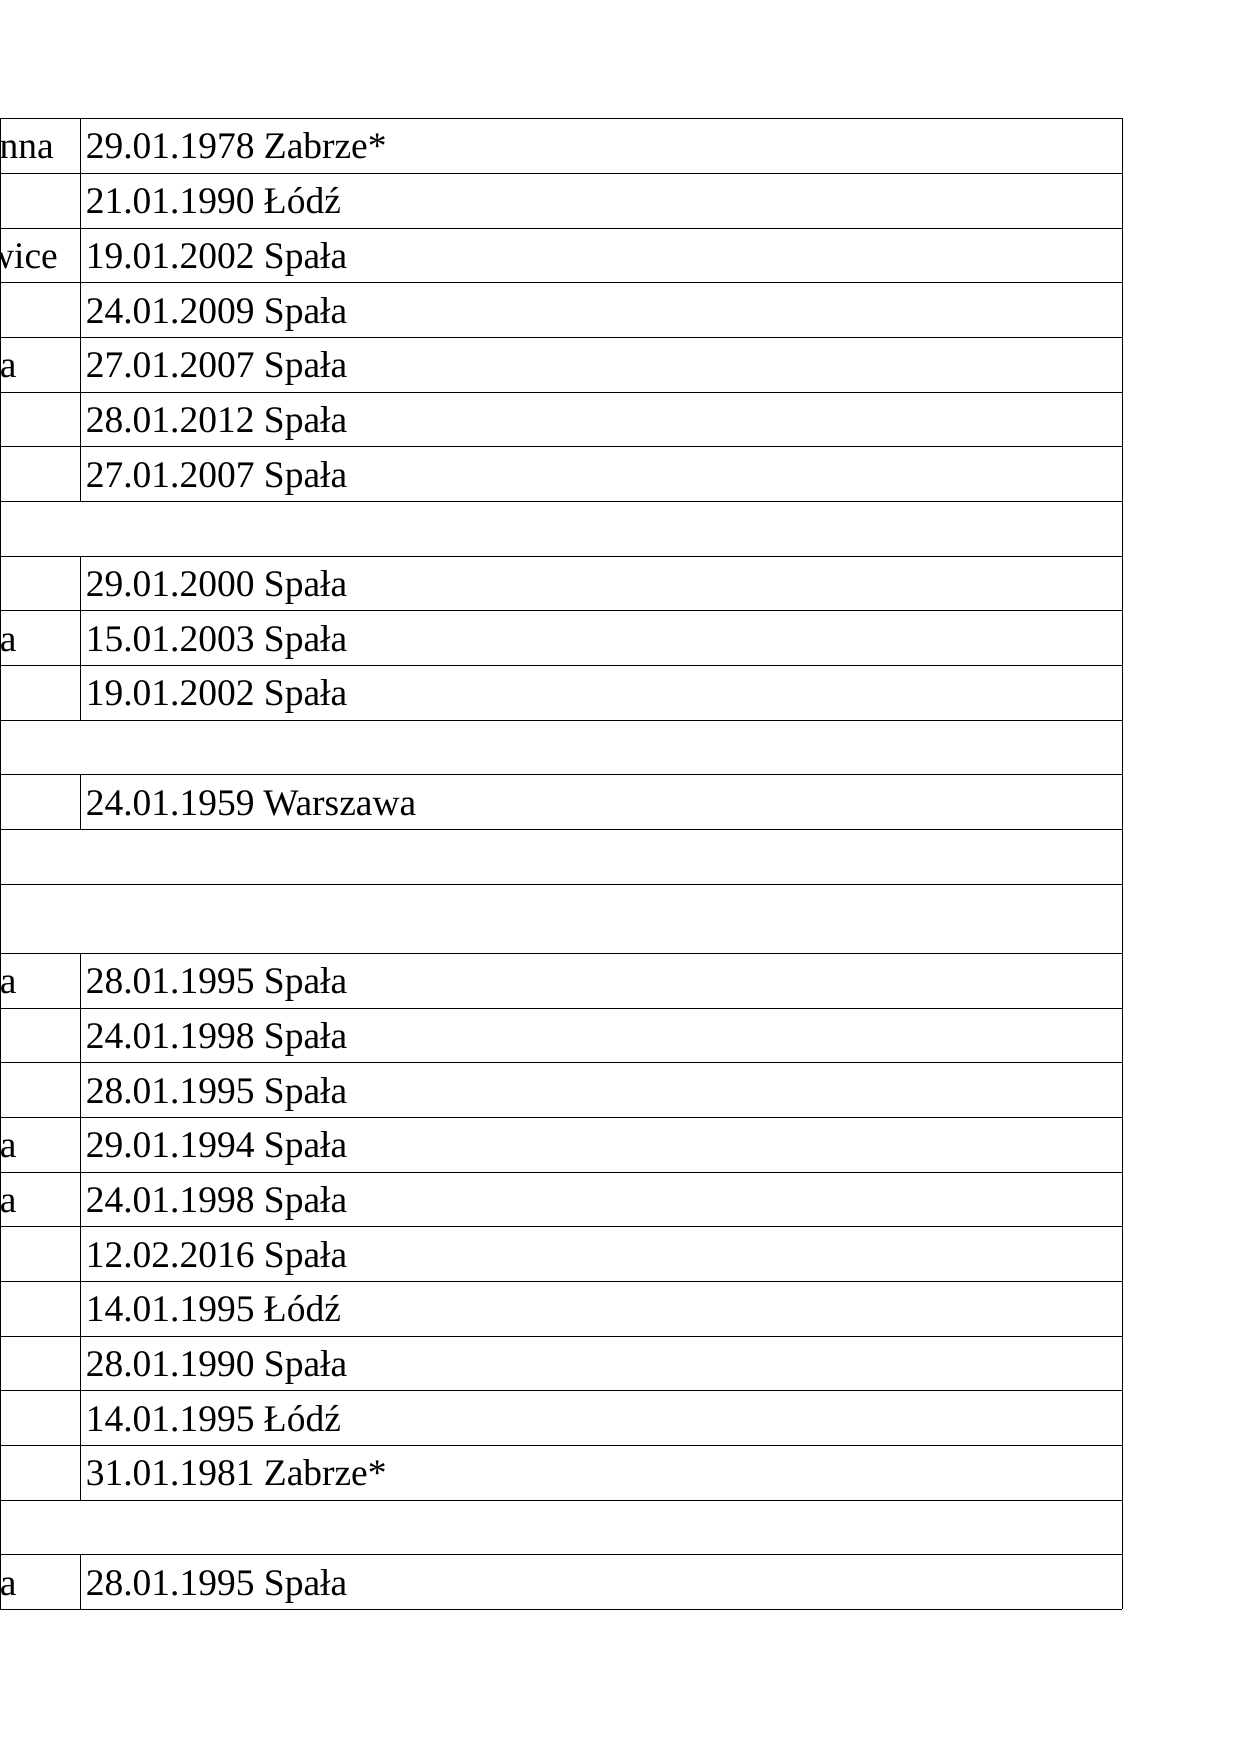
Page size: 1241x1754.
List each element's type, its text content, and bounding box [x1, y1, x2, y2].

table_cell Budowlani Kielce [1, 174, 80, 227]
table_cell STS Skarżysko-Kamienna [1, 954, 80, 1007]
table_cell Ostrowia Ostrowiec Św. [1, 557, 80, 610]
table_cell Zbyt krótki dystans (2980 m) [1, 721, 1122, 774]
table_cell Najlepsi juniorzy (U20) [1, 885, 1122, 953]
table_cell Juventa-Marbo Starachowice [1, 229, 80, 282]
table_cell Granat Skarżysko-Kamienna [1, 119, 80, 173]
table_cell STS Skarżysko-Kamienna [1, 1173, 80, 1226]
table_cell 14.01.1995 Łódź [81, 1391, 1122, 1445]
table_cell 29.01.1978 Zabrze* [81, 119, 1122, 173]
table_cell Najlepszy 18-latek [1, 1501, 1122, 1554]
table_cell 28.01.1995 Spała [81, 1555, 1122, 1609]
table_cell 21.01.1990 Łódź [81, 174, 1122, 227]
table_cell 29.01.2000 Spała [81, 557, 1122, 610]
table_cell [1, 502, 1122, 556]
table_cell Budowlani Kielce [1, 1282, 80, 1336]
table_cell 27.01.2007 Spała [81, 447, 1122, 501]
table_cell 19.01.2002 Spała [81, 229, 1122, 282]
table_cell STS Skarżysko-Kamienna [1, 1118, 80, 1172]
table_cell STS Skarżysko-Kamienna [1, 1555, 80, 1609]
table_cell 24.01.1998 Spała [81, 1009, 1122, 1062]
table_cell 31.01.1981 Zabrze* [81, 1446, 1122, 1500]
table_cell KKL Kielce [1, 393, 80, 446]
table_cell STS Skarżysko-Kamienna [1, 611, 80, 665]
table_cell Wisła Sandomierz [1, 1337, 80, 1390]
table_cell 24.01.1998 Spała [81, 1173, 1122, 1226]
table_cell 28.01.1995 Spała [81, 1063, 1122, 1117]
table_cell 19.01.2002 Spała [81, 666, 1122, 720]
table_cell 29.01.1994 Spała [81, 1118, 1122, 1172]
table_cell Budowlani Kielce [1, 1391, 80, 1445]
table_cell 28.01.1995 Spała [81, 954, 1122, 1007]
table_cell 24.01.2009 Spała [81, 283, 1122, 337]
table_cell 27.01.2007 Spała [81, 338, 1122, 392]
table_cell 24.01.1959 Warszawa [81, 775, 1122, 829]
table_cell Budowlani Kielce [1, 1009, 80, 1062]
table_cell Budowlani Kielce [1, 1446, 80, 1500]
table_cell 12.02.2016 Spała [81, 1227, 1122, 1281]
table_cell Stal Końskie [1, 775, 80, 829]
table_cell Wisła Sandomierz [1, 283, 80, 337]
table_cell Ostrowia Ostrowiec Św. [1, 447, 80, 501]
table_cell 28.01.2012 Spała [81, 393, 1122, 446]
table_cell Ostrowia Ostrowiec Św. [1, 666, 80, 720]
table_cell 28.01.1990 Spała [81, 1337, 1122, 1390]
table_cell Olimp Strawczyn [1, 1227, 80, 1281]
table_cell 14.01.1995 Łódź [81, 1282, 1122, 1336]
table_cell Budowlani Kielce [1, 1063, 80, 1117]
table_cell [1, 830, 1122, 884]
table_cell STS Skarżysko-Kamienna [1, 338, 80, 392]
table_cell 15.01.2003 Spała [81, 611, 1122, 665]
